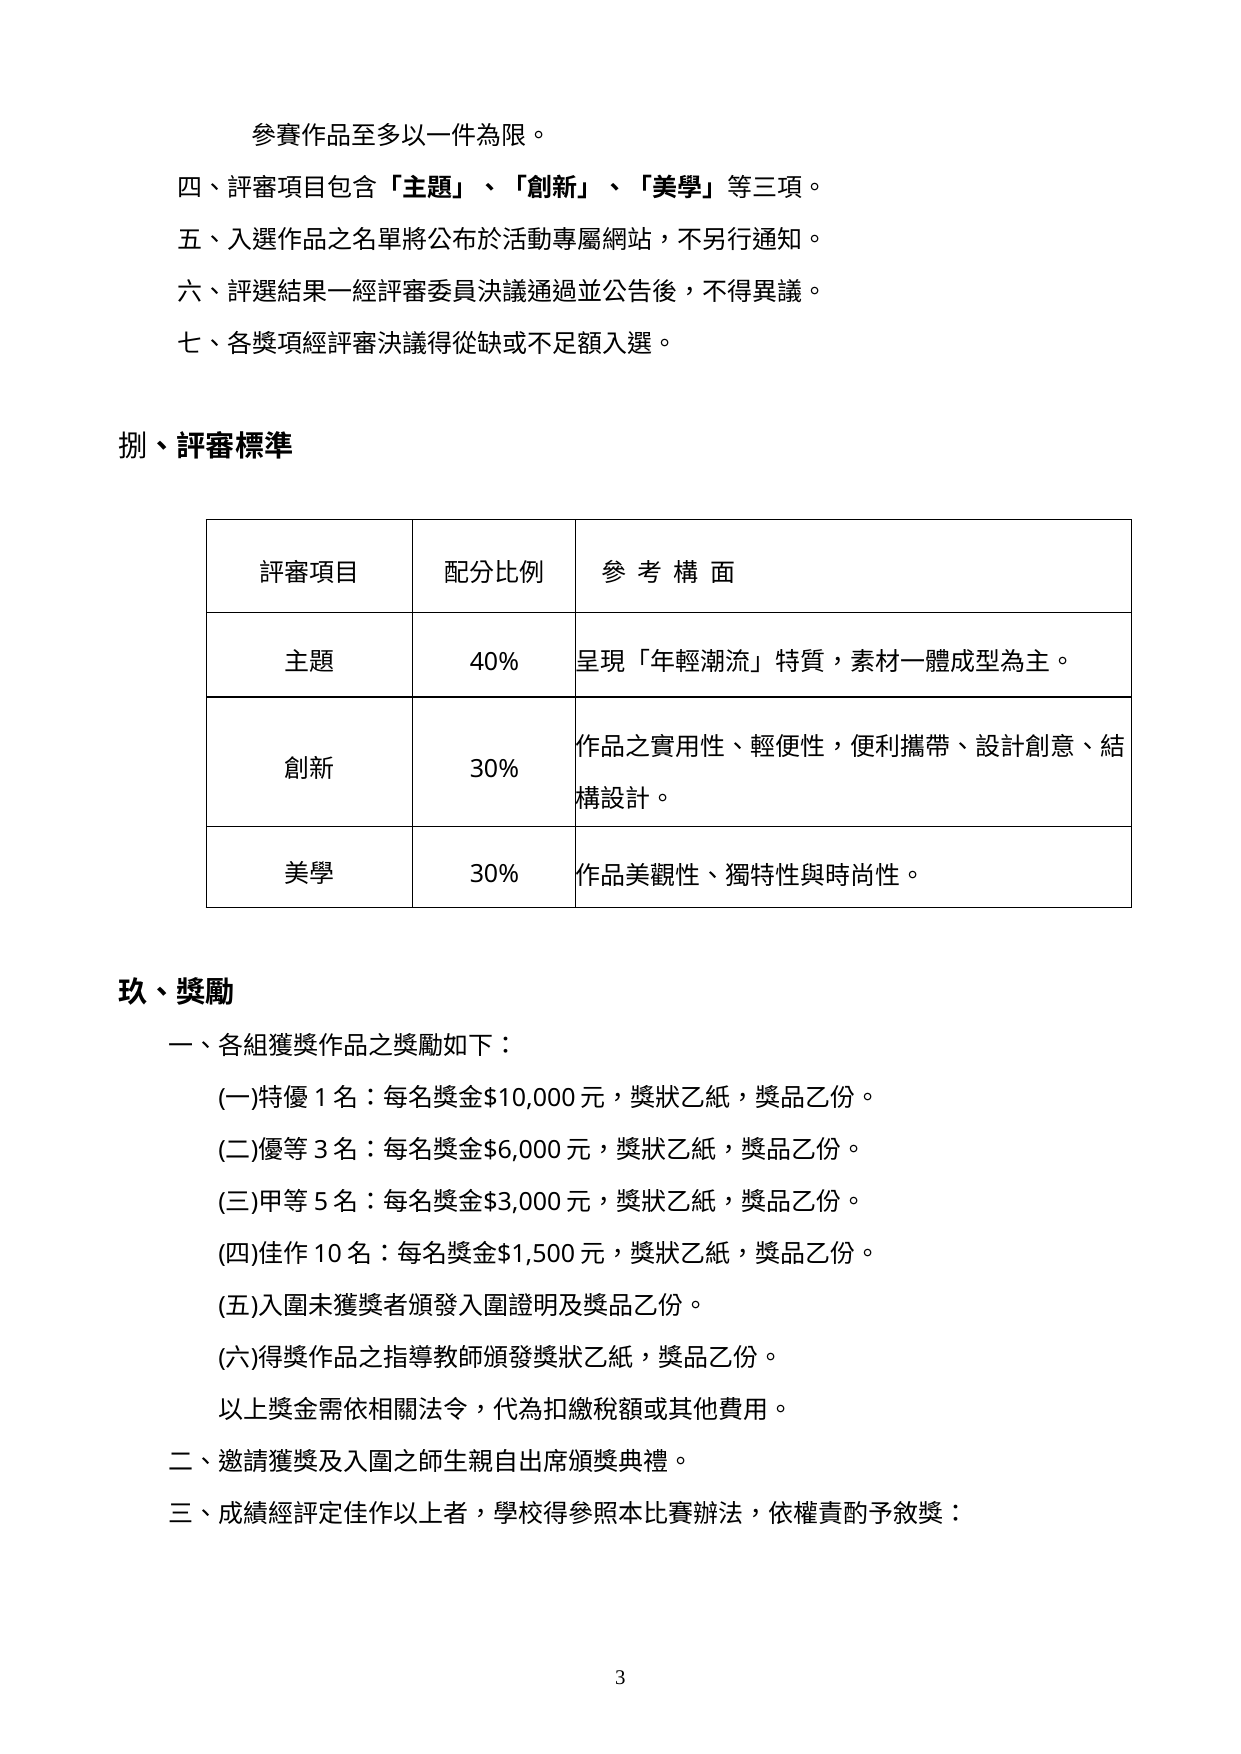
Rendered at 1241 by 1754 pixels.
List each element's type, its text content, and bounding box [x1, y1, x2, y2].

table_cell 作品之實用性、輕便性，便利攜帶、設計創意、結構設計。 [576, 698, 1131, 826]
table_cell 30% [413, 698, 575, 826]
table_cell 30% [413, 827, 575, 907]
table_cell 主題 [207, 613, 412, 696]
text 二、邀請獲獎及入圍之師生親自出席頒獎典禮。 [168, 1429, 1122, 1481]
text (五)入圍未獲獎者頒發入圍證明及獎品乙份。 [218, 1273, 1122, 1325]
text (三)甲等 5名：每名獎金$3,000元，獎狀乙紙，獎品乙份。 [218, 1169, 1122, 1221]
table_header 配分比例 [413, 520, 575, 612]
text 三、成績經評定佳作以上者，學校得參照本比賽辦法，依權責酌予敘獎： [168, 1481, 1122, 1533]
text 五、入選作品之名單將公布於活動專屬網站，不另行通知。 [177, 207, 1122, 259]
text (二)優等 3名：每名獎金$6,000元，獎狀乙紙，獎品乙份。 [218, 1117, 1122, 1169]
text 參賽作品至多以一件為限。 [177, 103, 1122, 155]
text 捌、評審標準 [118, 415, 1122, 467]
table_cell 美學 [207, 827, 412, 907]
text 七、各獎項經評審決議得從缺或不足額入選。 [177, 311, 1122, 363]
text (六)得獎作品之指導教師頒發獎狀乙紙，獎品乙份。 [218, 1325, 1122, 1377]
table_cell 創新 [207, 698, 412, 826]
table_cell 40% [413, 613, 575, 696]
table_cell 作品美觀性、獨特性與時尚性。 [576, 827, 1131, 907]
text (四)佳作10名：每名獎金$1,500元，獎狀乙紙，獎品乙份。 [218, 1221, 1122, 1273]
text 六、評選結果一經評審委員決議通過並公告後，不得異議。 [177, 259, 1122, 311]
text 一、各組獲獎作品之獎勵如下： [168, 1012, 1122, 1064]
text 玖、獎勵 [118, 960, 1122, 1012]
text 四、評審項目包含「主題」、「創新」、「美學」等三項。 [177, 155, 1122, 207]
text (一)特優 1名：每名獎金$10,000元，獎狀乙紙，獎品乙份。 [218, 1064, 1122, 1117]
text 以上獎金需依相關法令，代為扣繳稅額或其他費用。 [218, 1377, 1122, 1429]
table_header 評審項目 [207, 520, 412, 612]
table_cell 呈現「年輕潮流」特質，素材一體成型為主。 [576, 613, 1131, 696]
table_header 參 考 構 面 [576, 520, 1131, 612]
